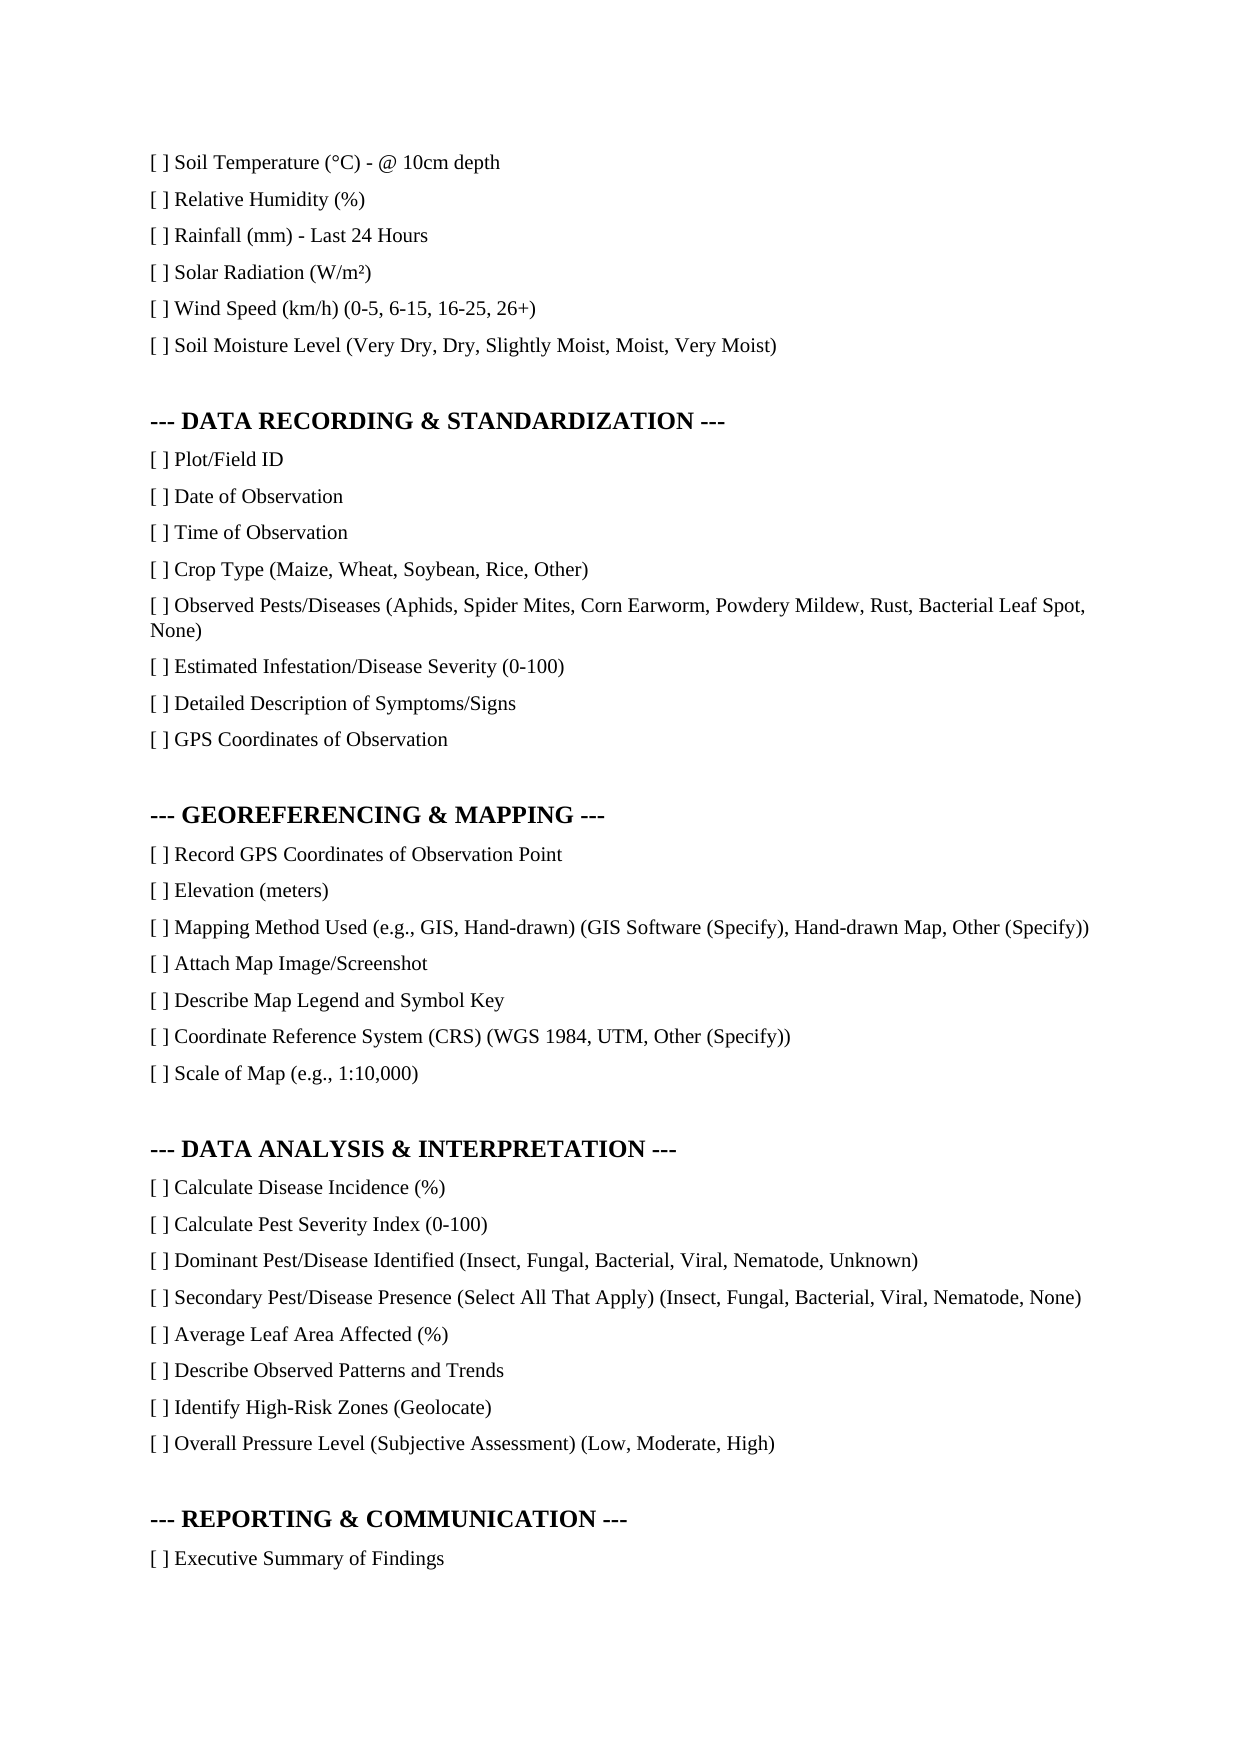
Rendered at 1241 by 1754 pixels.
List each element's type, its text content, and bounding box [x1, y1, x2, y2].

text [ ] Soil Moisture Level (Very Dry, Dry, Slightly Moist, Moist, Very Moist) [150, 333, 1090, 357]
text [ ] Time of Observation [150, 520, 1090, 544]
text [ ] Estimated Infestation/Disease Severity (0-100) [150, 654, 1090, 678]
text [ ] Overall Pressure Level (Subjective Assessment) (Low, Moderate, High) [150, 1431, 1090, 1455]
text [ ] Identify High-Risk Zones (Geolocate) [150, 1395, 1090, 1419]
text [ ] Describe Observed Patterns and Trends [150, 1358, 1090, 1382]
text --- DATA ANALYSIS & INTERPRETATION --- [150, 1134, 1090, 1163]
text --- DATA RECORDING & STANDARDIZATION --- [150, 406, 1090, 435]
text [ ] Scale of Map (e.g., 1:10,000) [150, 1061, 1090, 1085]
text [ ] Plot/Field ID [150, 447, 1090, 471]
text [ ] Observed Pests/Diseases (Aphids, Spider Mites, Corn Earworm, Powdery Mildew, Rust, Bacterial Leaf Spot, None) [150, 593, 1090, 642]
text [ ] Secondary Pest/Disease Presence (Select All That Apply) (Insect, Fungal, Bacterial, Viral, Nematode, None) [150, 1285, 1090, 1309]
text [ ] GPS Coordinates of Observation [150, 727, 1090, 751]
text --- GEOREFERENCING & MAPPING --- [150, 800, 1090, 829]
text [ ] Mapping Method Used (e.g., GIS, Hand-drawn) (GIS Software (Specify), Hand-drawn Map, Other (Specify)) [150, 915, 1090, 939]
text [ ] Dominant Pest/Disease Identified (Insect, Fungal, Bacterial, Viral, Nematode, Unknown) [150, 1248, 1090, 1272]
text [ ] Describe Map Legend and Symbol Key [150, 988, 1090, 1012]
text [ ] Average Leaf Area Affected (%) [150, 1322, 1090, 1346]
text --- REPORTING & COMMUNICATION --- [150, 1504, 1090, 1533]
text [ ] Calculate Pest Severity Index (0-100) [150, 1212, 1090, 1236]
text [ ] Rainfall (mm) - Last 24 Hours [150, 223, 1090, 247]
text [ ] Executive Summary of Findings [150, 1546, 1090, 1570]
text [ ] Crop Type (Maize, Wheat, Soybean, Rice, Other) [150, 557, 1090, 581]
text [ ] Solar Radiation (W/m²) [150, 260, 1090, 284]
text [ ] Calculate Disease Incidence (%) [150, 1175, 1090, 1199]
text [ ] Elevation (meters) [150, 878, 1090, 902]
text [ ] Record GPS Coordinates of Observation Point [150, 842, 1090, 866]
text [ ] Date of Observation [150, 484, 1090, 508]
text [ ] Coordinate Reference System (CRS) (WGS 1984, UTM, Other (Specify)) [150, 1024, 1090, 1048]
text [ ] Relative Humidity (%) [150, 187, 1090, 211]
text [ ] Soil Temperature (°C) - @ 10cm depth [150, 150, 1090, 174]
text [ ] Wind Speed (km/h) (0-5, 6-15, 16-25, 26+) [150, 296, 1090, 320]
text [ ] Attach Map Image/Screenshot [150, 951, 1090, 975]
text [ ] Detailed Description of Symptoms/Signs [150, 691, 1090, 715]
